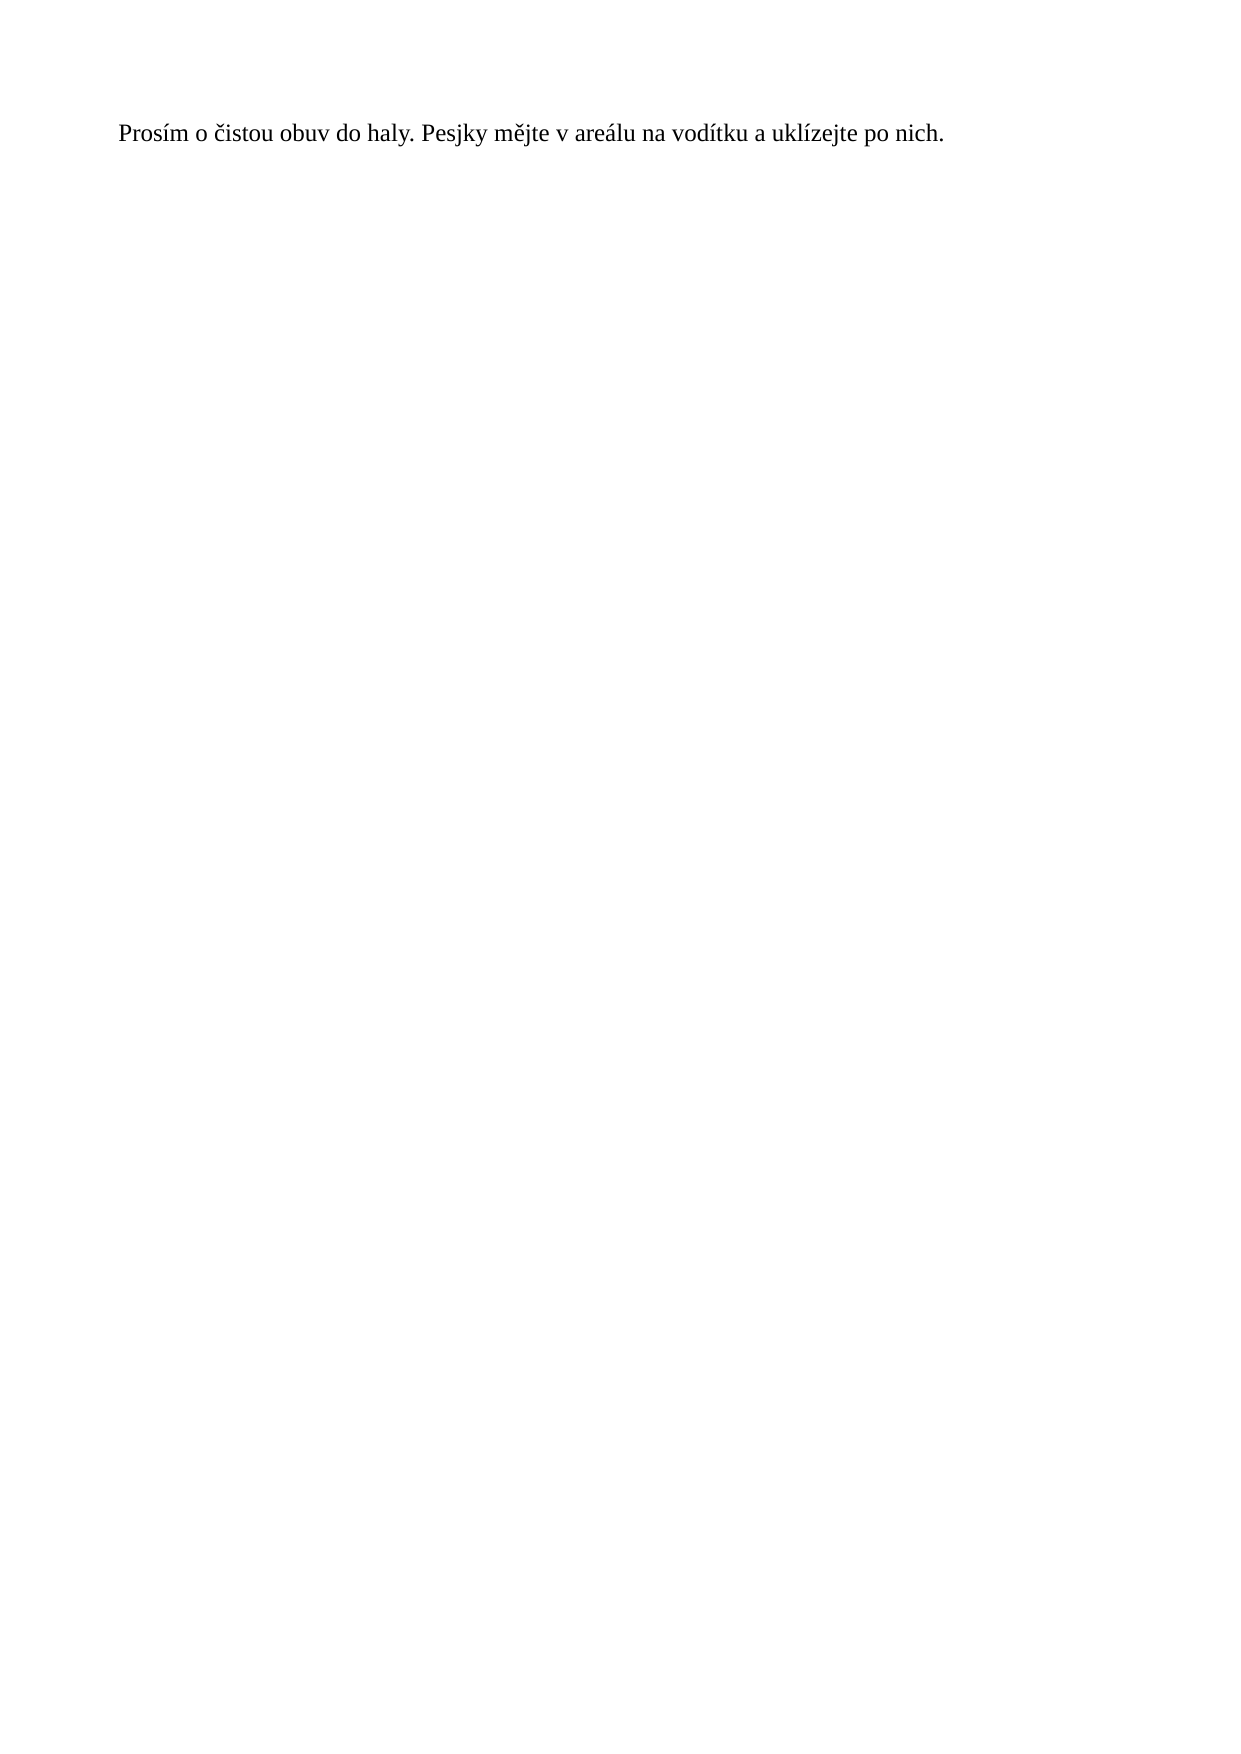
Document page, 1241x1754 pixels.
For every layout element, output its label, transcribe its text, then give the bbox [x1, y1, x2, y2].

text Prosím o čistou obuv do haly. Pesjky mějte v areálu na vodítku a uklízejte po nich. [118, 118, 1122, 147]
